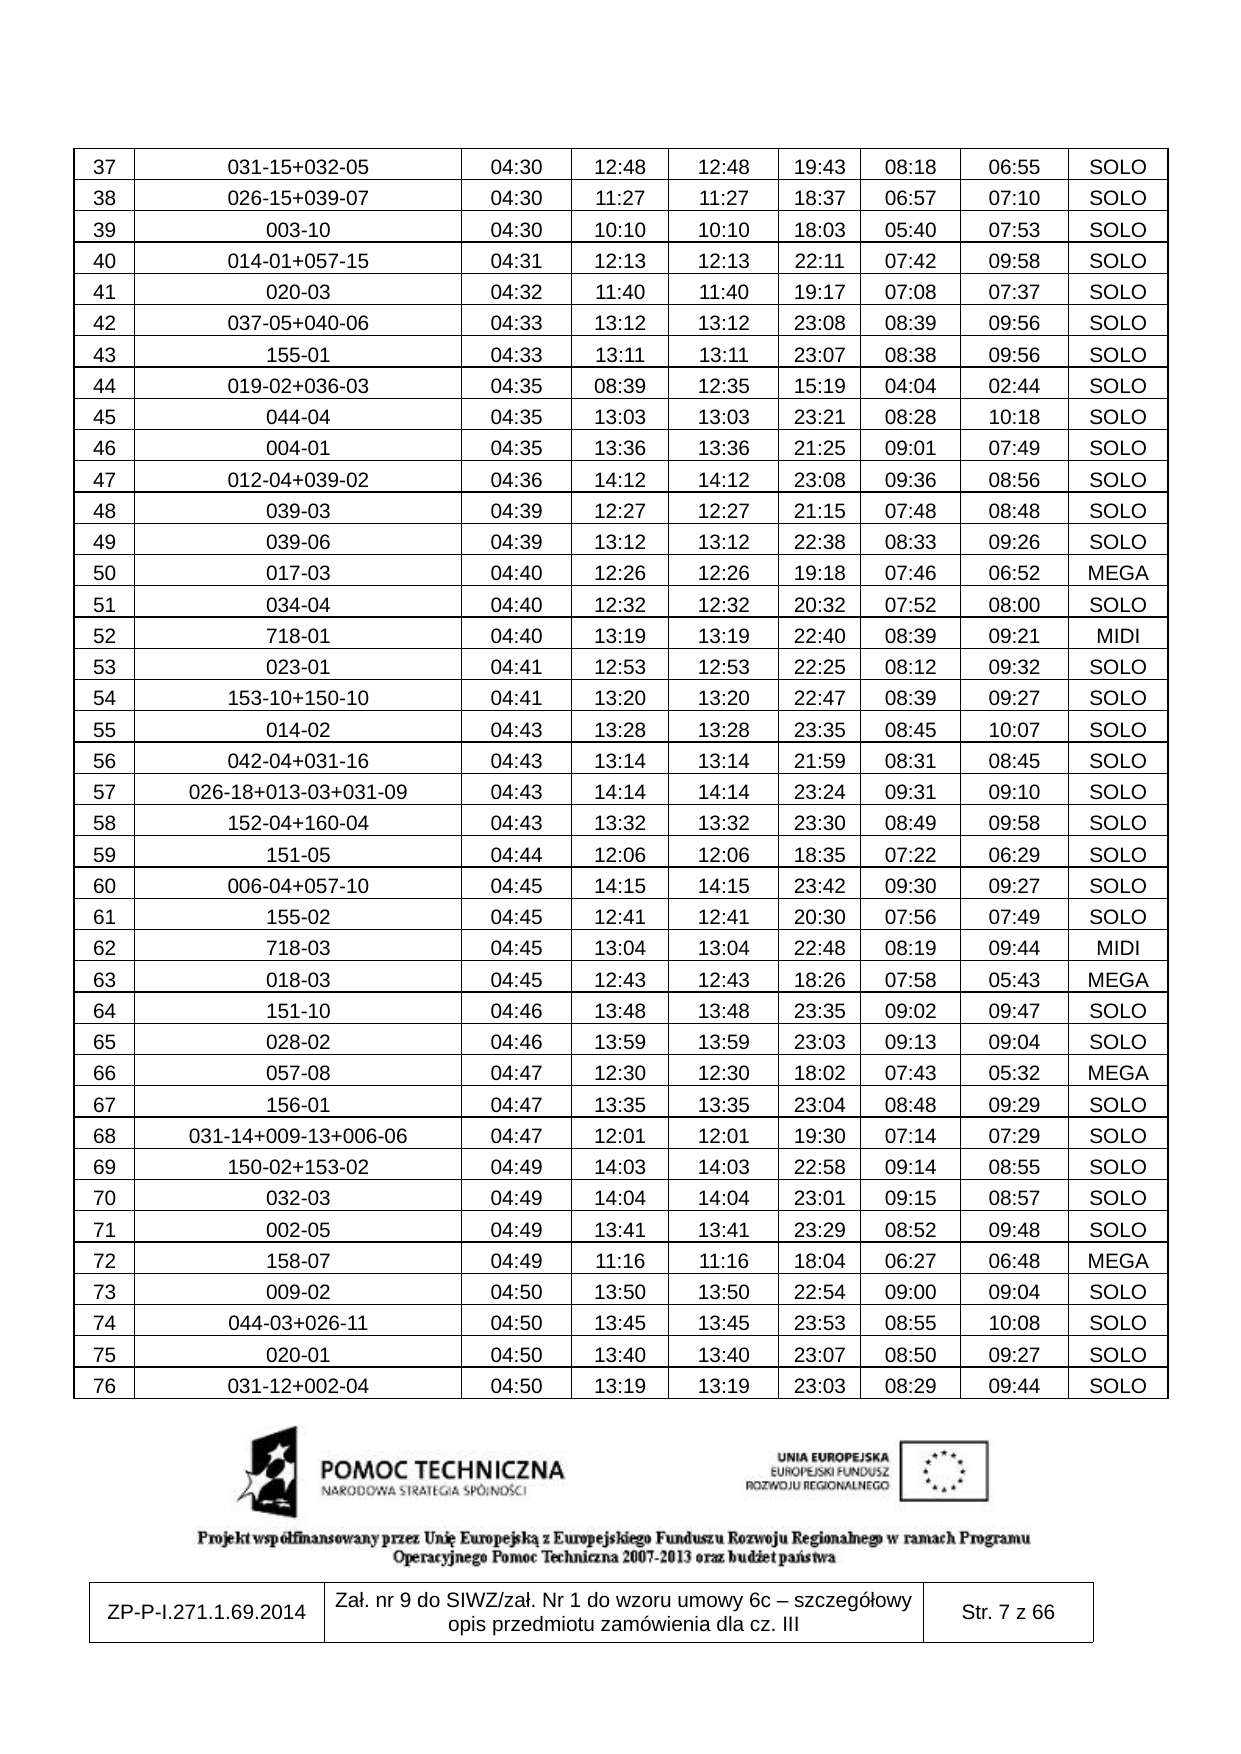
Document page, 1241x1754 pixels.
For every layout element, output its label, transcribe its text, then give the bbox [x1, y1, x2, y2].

table_cell 017-03 [135, 555, 461, 585]
table_cell 13:36 [572, 430, 668, 460]
table_cell 23:03 [779, 1368, 860, 1398]
table_cell 09:04 [961, 1024, 1068, 1054]
table_cell 13:50 [669, 1274, 778, 1304]
table_cell 13:20 [669, 680, 778, 710]
table_cell 04:31 [462, 243, 571, 273]
table_cell 10:08 [961, 1305, 1068, 1335]
table_cell 07:37 [961, 274, 1068, 304]
table_cell 08:55 [861, 1305, 960, 1335]
table_cell 09:44 [961, 1368, 1068, 1398]
table_cell 37 [75, 149, 134, 179]
table_cell 04:47 [462, 1055, 571, 1085]
table_cell 04:35 [462, 430, 571, 460]
table_cell 09:58 [961, 243, 1068, 273]
table_cell 12:06 [572, 836, 668, 866]
table_cell SOLO [1069, 1086, 1167, 1116]
table_cell 13:14 [669, 743, 778, 773]
table_cell 037-05+040-06 [135, 305, 461, 335]
table_cell 04:50 [462, 1305, 571, 1335]
table_cell 04:49 [462, 1180, 571, 1210]
table_cell SOLO [1069, 493, 1167, 523]
table_cell SOLO [1069, 1368, 1167, 1398]
table_cell 07:49 [961, 899, 1068, 929]
table_cell 09:31 [861, 774, 960, 804]
table_cell 07:14 [861, 1118, 960, 1148]
table_cell SOLO [1069, 805, 1167, 835]
table_cell 13:32 [669, 805, 778, 835]
table_cell 08:45 [861, 711, 960, 741]
table_cell 014-01+057-15 [135, 243, 461, 273]
table_cell MIDI [1069, 930, 1167, 960]
table_cell 13:59 [572, 1024, 668, 1054]
table_cell 09:13 [861, 1024, 960, 1054]
table_cell 19:43 [779, 149, 860, 179]
table_cell SOLO [1069, 305, 1167, 335]
table_cell 11:40 [572, 274, 668, 304]
table_cell 08:50 [861, 1336, 960, 1366]
table_cell 12:41 [572, 899, 668, 929]
table_cell 39 [75, 211, 134, 241]
table_cell 09:15 [861, 1180, 960, 1210]
table_cell 08:45 [961, 743, 1068, 773]
table_cell 08:38 [861, 336, 960, 366]
table_cell 13:45 [669, 1305, 778, 1335]
table_cell 13:19 [669, 1368, 778, 1398]
table_cell 04:43 [462, 743, 571, 773]
table_cell 06:29 [961, 836, 1068, 866]
table_cell 07:53 [961, 211, 1068, 241]
table_cell 14:04 [669, 1180, 778, 1210]
table_cell 60 [75, 868, 134, 898]
table_cell 006-04+057-10 [135, 868, 461, 898]
table_cell 04:43 [462, 711, 571, 741]
table_cell 026-18+013-03+031-09 [135, 774, 461, 804]
table_cell 14:12 [669, 461, 778, 491]
table_cell 22:47 [779, 680, 860, 710]
table_cell SOLO [1069, 1305, 1167, 1335]
table_cell 04:49 [462, 1243, 571, 1273]
table_cell 23:29 [779, 1211, 860, 1241]
table_cell 13:28 [572, 711, 668, 741]
table_cell 74 [75, 1305, 134, 1335]
table_cell 12:01 [572, 1118, 668, 1148]
table_cell 08:39 [861, 618, 960, 648]
table_cell SOLO [1069, 868, 1167, 898]
table_cell 08:12 [861, 649, 960, 679]
table_cell 13:32 [572, 805, 668, 835]
table_cell 13:19 [572, 1368, 668, 1398]
table_cell 57 [75, 774, 134, 804]
table_cell 09:02 [861, 993, 960, 1023]
table_cell 04:40 [462, 555, 571, 585]
table_cell 02:44 [961, 368, 1068, 398]
table_cell 71 [75, 1211, 134, 1241]
table_cell 13:20 [572, 680, 668, 710]
table_cell 18:26 [779, 961, 860, 991]
table_cell 12:30 [572, 1055, 668, 1085]
table_cell 05:32 [961, 1055, 1068, 1085]
table_cell 08:28 [861, 399, 960, 429]
table_cell 09:47 [961, 993, 1068, 1023]
table_cell 003-10 [135, 211, 461, 241]
table_cell 20:30 [779, 899, 860, 929]
table_cell 13:45 [572, 1305, 668, 1335]
table_cell 13:12 [572, 305, 668, 335]
table_cell 23:01 [779, 1180, 860, 1210]
table_cell 13:14 [572, 743, 668, 773]
table_cell SOLO [1069, 1336, 1167, 1366]
table_cell 04:46 [462, 993, 571, 1023]
table_cell 12:13 [669, 243, 778, 273]
table_cell 13:19 [572, 618, 668, 648]
table_cell 13:35 [669, 1086, 778, 1116]
table_cell 08:39 [861, 680, 960, 710]
table_cell 09:00 [861, 1274, 960, 1304]
table_cell 04:39 [462, 493, 571, 523]
table_cell 04:35 [462, 368, 571, 398]
table_cell 13:19 [669, 618, 778, 648]
table_cell 11:40 [669, 274, 778, 304]
table_cell 012-04+039-02 [135, 461, 461, 491]
table_cell 12:35 [669, 368, 778, 398]
table_cell 56 [75, 743, 134, 773]
table_cell 04:43 [462, 774, 571, 804]
table_cell 07:43 [861, 1055, 960, 1085]
table_cell 13:11 [669, 336, 778, 366]
table_cell 07:29 [961, 1118, 1068, 1148]
table_cell 057-08 [135, 1055, 461, 1085]
table_cell SOLO [1069, 836, 1167, 866]
table_cell 04:45 [462, 868, 571, 898]
table_cell 08:55 [961, 1149, 1068, 1179]
table_cell 09:26 [961, 524, 1068, 554]
table_cell SOLO [1069, 649, 1167, 679]
table_cell 23:03 [779, 1024, 860, 1054]
table_cell 41 [75, 274, 134, 304]
table_cell 51 [75, 586, 134, 616]
table_cell 04:45 [462, 899, 571, 929]
table_cell SOLO [1069, 1118, 1167, 1148]
table_cell 55 [75, 711, 134, 741]
table_cell 22:25 [779, 649, 860, 679]
table_cell 58 [75, 805, 134, 835]
table_cell 12:27 [669, 493, 778, 523]
table_cell MIDI [1069, 618, 1167, 648]
table_cell 23:07 [779, 336, 860, 366]
table_cell 153-10+150-10 [135, 680, 461, 710]
table_cell 42 [75, 305, 134, 335]
table_cell 155-01 [135, 336, 461, 366]
table_cell 08:29 [861, 1368, 960, 1398]
table_cell 07:58 [861, 961, 960, 991]
table_cell 13:04 [572, 930, 668, 960]
table_cell 09:21 [961, 618, 1068, 648]
table_cell 04:35 [462, 399, 571, 429]
table_cell 12:01 [669, 1118, 778, 1148]
table_cell 12:53 [572, 649, 668, 679]
table_cell 04:04 [861, 368, 960, 398]
table_cell 13:59 [669, 1024, 778, 1054]
table_cell 21:25 [779, 430, 860, 460]
table_cell SOLO [1069, 586, 1167, 616]
table_cell 45 [75, 399, 134, 429]
table_cell 04:44 [462, 836, 571, 866]
table_cell 14:03 [572, 1149, 668, 1179]
table_cell 031-14+009-13+006-06 [135, 1118, 461, 1148]
table_cell MEGA [1069, 1243, 1167, 1273]
table_cell 53 [75, 649, 134, 679]
table_cell 19:17 [779, 274, 860, 304]
table_cell 09:14 [861, 1149, 960, 1179]
table_cell 59 [75, 836, 134, 866]
table_cell 04:43 [462, 805, 571, 835]
table_cell 12:43 [572, 961, 668, 991]
table_cell 76 [75, 1368, 134, 1398]
table_cell 64 [75, 993, 134, 1023]
table_cell SOLO [1069, 1211, 1167, 1241]
table_cell 04:33 [462, 336, 571, 366]
table_cell 14:15 [669, 868, 778, 898]
table_cell 13:28 [669, 711, 778, 741]
table_cell SOLO [1069, 1024, 1167, 1054]
table_cell 12:26 [669, 555, 778, 585]
table_cell 15:19 [779, 368, 860, 398]
table_cell 23:08 [779, 461, 860, 491]
table_cell 13:41 [669, 1211, 778, 1241]
table_cell 14:15 [572, 868, 668, 898]
table_cell 08:18 [861, 149, 960, 179]
table_cell 150-02+153-02 [135, 1149, 461, 1179]
table_cell 10:10 [572, 211, 668, 241]
table_cell 09:27 [961, 680, 1068, 710]
table_cell 65 [75, 1024, 134, 1054]
table_cell 014-02 [135, 711, 461, 741]
table_cell 08:52 [861, 1211, 960, 1241]
table_cell 09:29 [961, 1086, 1068, 1116]
table_cell 14:14 [572, 774, 668, 804]
table_cell 22:48 [779, 930, 860, 960]
table_cell SOLO [1069, 774, 1167, 804]
table_cell SOLO [1069, 993, 1167, 1023]
table_cell 12:26 [572, 555, 668, 585]
table_cell 09:36 [861, 461, 960, 491]
table_cell 04:39 [462, 524, 571, 554]
table_cell 13:40 [669, 1336, 778, 1366]
table_cell 155-02 [135, 899, 461, 929]
table_cell 09:44 [961, 930, 1068, 960]
table_cell 12:53 [669, 649, 778, 679]
table_cell 08:33 [861, 524, 960, 554]
table_cell 22:58 [779, 1149, 860, 1179]
table_cell 23:24 [779, 774, 860, 804]
table_cell 23:53 [779, 1305, 860, 1335]
table_cell 04:41 [462, 680, 571, 710]
table_cell 020-01 [135, 1336, 461, 1366]
table_cell MEGA [1069, 1055, 1167, 1085]
table_cell SOLO [1069, 1180, 1167, 1210]
table_cell MEGA [1069, 555, 1167, 585]
table_cell 12:13 [572, 243, 668, 273]
table_cell 13:03 [572, 399, 668, 429]
table_cell 69 [75, 1149, 134, 1179]
table_cell 04:50 [462, 1274, 571, 1304]
table_cell 09:01 [861, 430, 960, 460]
table_cell 06:27 [861, 1243, 960, 1273]
table_cell 04:45 [462, 961, 571, 991]
table_cell SOLO [1069, 899, 1167, 929]
table_cell 13:12 [669, 305, 778, 335]
table_cell 09:32 [961, 649, 1068, 679]
table_cell 22:11 [779, 243, 860, 273]
table_cell 14:12 [572, 461, 668, 491]
table_cell 04:40 [462, 586, 571, 616]
table_cell 07:10 [961, 180, 1068, 210]
table_cell 07:08 [861, 274, 960, 304]
table_cell 09:10 [961, 774, 1068, 804]
table_cell 13:35 [572, 1086, 668, 1116]
table_cell 18:37 [779, 180, 860, 210]
table_cell 75 [75, 1336, 134, 1366]
table_cell 44 [75, 368, 134, 398]
table_cell 09:04 [961, 1274, 1068, 1304]
table_cell 08:00 [961, 586, 1068, 616]
table_cell 020-03 [135, 274, 461, 304]
table_cell 044-04 [135, 399, 461, 429]
table_cell 61 [75, 899, 134, 929]
table_cell 21:15 [779, 493, 860, 523]
table_cell 08:39 [572, 368, 668, 398]
table_cell 12:41 [669, 899, 778, 929]
table_cell SOLO [1069, 1149, 1167, 1179]
table_cell 12:30 [669, 1055, 778, 1085]
table_cell 158-07 [135, 1243, 461, 1273]
table_cell 039-06 [135, 524, 461, 554]
table_cell SOLO [1069, 1274, 1167, 1304]
table_cell 12:48 [572, 149, 668, 179]
table_cell 032-03 [135, 1180, 461, 1210]
table_cell SOLO [1069, 243, 1167, 273]
table_cell SOLO [1069, 430, 1167, 460]
table_cell 18:03 [779, 211, 860, 241]
table_cell 62 [75, 930, 134, 960]
table_cell SOLO [1069, 149, 1167, 179]
table_cell 23:07 [779, 1336, 860, 1366]
table_cell 12:43 [669, 961, 778, 991]
table_cell 07:56 [861, 899, 960, 929]
table_cell 18:02 [779, 1055, 860, 1085]
table_cell SOLO [1069, 743, 1167, 773]
table_cell SOLO [1069, 399, 1167, 429]
table_cell 23:30 [779, 805, 860, 835]
table_cell MEGA [1069, 961, 1167, 991]
table_cell SOLO [1069, 211, 1167, 241]
table_cell 05:40 [861, 211, 960, 241]
table_cell 039-03 [135, 493, 461, 523]
table_cell 13:03 [669, 399, 778, 429]
table_cell 09:56 [961, 336, 1068, 366]
table_cell 10:07 [961, 711, 1068, 741]
table_cell 52 [75, 618, 134, 648]
table_cell 026-15+039-07 [135, 180, 461, 210]
table_cell 11:27 [572, 180, 668, 210]
table_cell 018-03 [135, 961, 461, 991]
table_cell 18:04 [779, 1243, 860, 1273]
table_cell 08:56 [961, 461, 1068, 491]
table_cell 08:49 [861, 805, 960, 835]
table_cell 06:48 [961, 1243, 1068, 1273]
table_cell 08:48 [861, 1086, 960, 1116]
table_cell 04:30 [462, 211, 571, 241]
table_cell 04:33 [462, 305, 571, 335]
table_cell SOLO [1069, 336, 1167, 366]
table_cell 14:14 [669, 774, 778, 804]
table_cell SOLO [1069, 274, 1167, 304]
table_cell 09:27 [961, 868, 1068, 898]
table_cell 67 [75, 1086, 134, 1116]
table_cell 19:18 [779, 555, 860, 585]
table_cell 72 [75, 1243, 134, 1273]
table_cell 13:04 [669, 930, 778, 960]
table_cell 04:46 [462, 1024, 571, 1054]
table_cell 04:32 [462, 274, 571, 304]
table_cell 718-03 [135, 930, 461, 960]
table_cell 23:42 [779, 868, 860, 898]
table_cell 151-05 [135, 836, 461, 866]
table_cell 13:41 [572, 1211, 668, 1241]
table_cell 46 [75, 430, 134, 460]
table_cell 11:27 [669, 180, 778, 210]
table_cell 13:50 [572, 1274, 668, 1304]
table_cell 09:30 [861, 868, 960, 898]
table_cell 11:16 [669, 1243, 778, 1273]
table_cell 14:04 [572, 1180, 668, 1210]
table_cell 002-05 [135, 1211, 461, 1241]
table_cell 12:27 [572, 493, 668, 523]
table_cell 151-10 [135, 993, 461, 1023]
table_cell 023-01 [135, 649, 461, 679]
table_cell 68 [75, 1118, 134, 1148]
table_cell 04:40 [462, 618, 571, 648]
table_cell 48 [75, 493, 134, 523]
table_cell 13:40 [572, 1336, 668, 1366]
table_cell SOLO [1069, 180, 1167, 210]
table_cell 14:03 [669, 1149, 778, 1179]
table_cell 19:30 [779, 1118, 860, 1148]
table_cell 38 [75, 180, 134, 210]
table_cell 54 [75, 680, 134, 710]
table_cell 042-04+031-16 [135, 743, 461, 773]
table_cell 04:49 [462, 1149, 571, 1179]
table_cell 09:27 [961, 1336, 1068, 1366]
table_cell 13:12 [669, 524, 778, 554]
table_cell 05:43 [961, 961, 1068, 991]
table_cell 06:52 [961, 555, 1068, 585]
table_cell 034-04 [135, 586, 461, 616]
table_cell 12:32 [669, 586, 778, 616]
table_cell 47 [75, 461, 134, 491]
table_cell 22:38 [779, 524, 860, 554]
table_cell 04:45 [462, 930, 571, 960]
table_cell 10:18 [961, 399, 1068, 429]
table_cell SOLO [1069, 711, 1167, 741]
table_cell 156-01 [135, 1086, 461, 1116]
table_cell 04:50 [462, 1368, 571, 1398]
table_cell 11:16 [572, 1243, 668, 1273]
table_cell 23:35 [779, 993, 860, 1023]
table_cell 50 [75, 555, 134, 585]
table_cell SOLO [1069, 368, 1167, 398]
table_cell SOLO [1069, 461, 1167, 491]
table_cell 07:52 [861, 586, 960, 616]
table_cell 152-04+160-04 [135, 805, 461, 835]
table_cell 08:19 [861, 930, 960, 960]
table_cell 21:59 [779, 743, 860, 773]
table_cell 09:58 [961, 805, 1068, 835]
table_cell 63 [75, 961, 134, 991]
table_cell 13:48 [572, 993, 668, 1023]
table_cell 04:30 [462, 180, 571, 210]
table_cell 23:35 [779, 711, 860, 741]
table_cell 23:21 [779, 399, 860, 429]
table_cell 07:42 [861, 243, 960, 273]
table_cell 04:47 [462, 1086, 571, 1116]
table_cell 08:39 [861, 305, 960, 335]
table_cell 70 [75, 1180, 134, 1210]
table_cell 12:32 [572, 586, 668, 616]
table_cell 031-12+002-04 [135, 1368, 461, 1398]
table_cell 04:30 [462, 149, 571, 179]
table_cell 40 [75, 243, 134, 273]
table_cell 10:10 [669, 211, 778, 241]
table_cell 23:08 [779, 305, 860, 335]
table_cell 004-01 [135, 430, 461, 460]
table_cell 12:06 [669, 836, 778, 866]
table_cell 06:55 [961, 149, 1068, 179]
table_cell 04:36 [462, 461, 571, 491]
table_cell 04:50 [462, 1336, 571, 1366]
table_cell 13:12 [572, 524, 668, 554]
table_cell 49 [75, 524, 134, 554]
table_cell 718-01 [135, 618, 461, 648]
table_cell 08:57 [961, 1180, 1068, 1210]
table_cell 22:54 [779, 1274, 860, 1304]
table_cell 044-03+026-11 [135, 1305, 461, 1335]
table_cell SOLO [1069, 524, 1167, 554]
table_cell 031-15+032-05 [135, 149, 461, 179]
table_cell 18:35 [779, 836, 860, 866]
table_cell SOLO [1069, 680, 1167, 710]
table_cell 43 [75, 336, 134, 366]
table_cell 04:47 [462, 1118, 571, 1148]
table_cell 08:48 [961, 493, 1068, 523]
table_cell 07:48 [861, 493, 960, 523]
table_cell 06:57 [861, 180, 960, 210]
table_cell 07:22 [861, 836, 960, 866]
table_cell 66 [75, 1055, 134, 1085]
table_cell 73 [75, 1274, 134, 1304]
table_cell 13:36 [669, 430, 778, 460]
table_cell 13:11 [572, 336, 668, 366]
table_cell 009-02 [135, 1274, 461, 1304]
table_cell 04:41 [462, 649, 571, 679]
table_cell 08:31 [861, 743, 960, 773]
table_cell 09:48 [961, 1211, 1068, 1241]
table_cell 07:46 [861, 555, 960, 585]
table_cell 09:56 [961, 305, 1068, 335]
table_cell 23:04 [779, 1086, 860, 1116]
table_cell 20:32 [779, 586, 860, 616]
table_cell 07:49 [961, 430, 1068, 460]
table_cell 028-02 [135, 1024, 461, 1054]
table_cell 019-02+036-03 [135, 368, 461, 398]
table_cell 04:49 [462, 1211, 571, 1241]
table_cell 22:40 [779, 618, 860, 648]
picture [193, 1425, 1036, 1568]
table_cell 12:48 [669, 149, 778, 179]
table_cell 13:48 [669, 993, 778, 1023]
